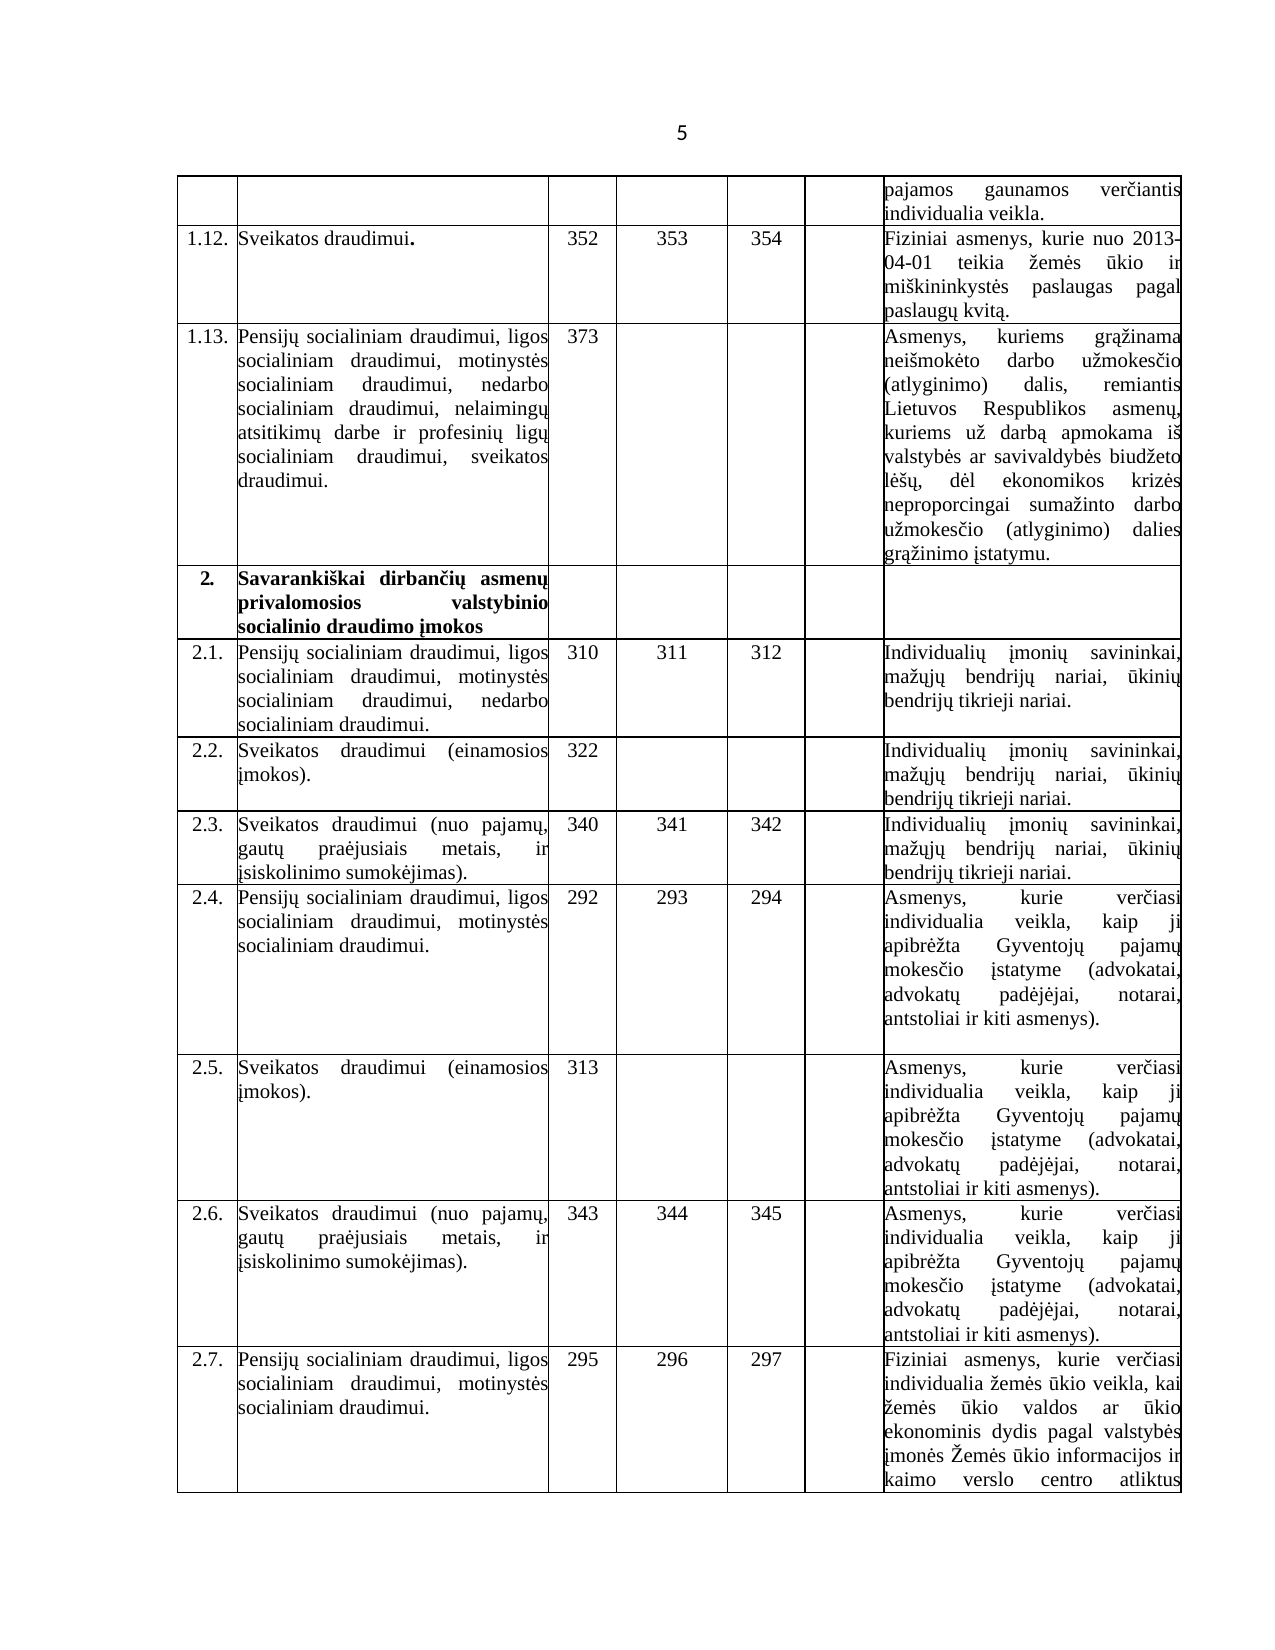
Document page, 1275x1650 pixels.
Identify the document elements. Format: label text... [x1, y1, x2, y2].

table_cell [806, 640, 883, 736]
table_cell [617, 1055, 727, 1199]
table_cell 1.12. [178, 226, 237, 322]
table_cell 343 [549, 1201, 616, 1346]
table_cell [806, 566, 883, 638]
table_cell [806, 1347, 883, 1491]
table_cell 344 [617, 1201, 727, 1346]
table_cell 295 [549, 1347, 616, 1491]
table_cell [617, 566, 727, 638]
table_cell 2.5. [178, 1055, 237, 1199]
table_cell 2.3. [178, 812, 237, 884]
table_cell Asmenys, kurie verčiasi individualia veikla, kaip ji apibrėžta Gyventojų pajamų mokesčio įstatyme (advokatai, advokatų padėjėjai, notarai, antstoliai ir kiti asmenys). [885, 1201, 1180, 1346]
table_cell Sveikatos draudimui (nuo pajamų, gautų praėjusiais metais, ir įsiskolinimo sumokėjimas). [238, 1201, 548, 1346]
table_cell [806, 324, 883, 564]
table_cell [806, 738, 883, 810]
table_cell 293 [617, 885, 727, 1054]
table_cell Asmenys, kurie verčiasi individualia veikla, kaip ji apibrėžta Gyventojų pajamų mokesčio įstatyme (advokatai, advokatų padėjėjai, notarai, antstoliai ir kiti asmenys). [885, 1055, 1180, 1199]
table_cell Pensijų socialiniam draudimui, ligos socialiniam draudimui, motinystės socialiniam draudimui, nedarbo socialiniam draudimui, nelaimingų atsitikimų darbe ir profesinių ligų socialiniam draudimui, sveikatos draudimui. [238, 324, 548, 564]
table_cell 2.2. [178, 738, 237, 810]
table_cell Sveikatos draudimui (einamosios įmokos). [238, 1055, 548, 1199]
table_cell 296 [617, 1347, 727, 1491]
table_cell Sveikatos draudimui (nuo pajamų, gautų praėjusiais metais, ir įsiskolinimo sumokėjimas). [238, 812, 548, 884]
table_cell Savarankiškai dirbančių asmenų privalomosios valstybinio socialinio draudimo įmokos [238, 566, 548, 638]
table_cell [806, 226, 883, 322]
table_cell 322 [549, 738, 616, 810]
table_cell 313 [549, 1055, 616, 1199]
table_cell 1.13. [178, 324, 237, 564]
table_cell 342 [728, 812, 804, 884]
table_cell 340 [549, 812, 616, 884]
table_cell Pensijų socialiniam draudimui, ligos socialiniam draudimui, motinystės socialiniam draudimui. [238, 1347, 548, 1491]
table_cell 2.7. [178, 1347, 237, 1491]
table_cell [806, 1201, 883, 1346]
table_cell 2. [178, 566, 237, 638]
table_cell 373 [549, 324, 616, 564]
table_cell 2.6. [178, 1201, 237, 1346]
table_cell Individualių įmonių savininkai, mažųjų bendrijų nariai, ūkinių bendrijų tikrieji nariai. [885, 812, 1180, 884]
table_cell 354 [728, 226, 804, 322]
table_cell [728, 1055, 804, 1199]
table_cell Pensijų socialiniam draudimui, ligos socialiniam draudimui, motinystės socialiniam draudimui. [238, 885, 548, 1054]
table_cell 352 [549, 226, 616, 322]
table_cell Individualių įmonių savininkai, mažųjų bendrijų nariai, ūkinių bendrijų tikrieji nariai. [885, 640, 1180, 736]
table_cell Fiziniai asmenys, kurie nuo 2013-04-01 teikia žemės ūkio ir miškininkystės paslaugas pagal paslaugų kvitą. [885, 226, 1180, 322]
table_cell 312 [728, 640, 804, 736]
table_cell [806, 1055, 883, 1199]
table_cell [806, 812, 883, 884]
table_cell Fiziniai asmenys, kurie verčiasi individualia žemės ūkio veikla, kai žemės ūkio valdos ar ūkio ekonominis dydis pagal valstybės įmonės Žemės ūkio informacijos ir kaimo verslo centro atliktus [885, 1347, 1180, 1491]
table_cell [728, 324, 804, 564]
table_cell 341 [617, 812, 727, 884]
table_cell [238, 177, 548, 224]
table_cell 353 [617, 226, 727, 322]
table_cell pajamos gaunamos verčiantis individualia veikla. [885, 177, 1180, 224]
table_cell [178, 177, 237, 224]
table_cell [885, 566, 1180, 638]
table_cell 345 [728, 1201, 804, 1346]
table_cell Individualių įmonių savininkai, mažųjų bendrijų nariai, ūkinių bendrijų tikrieji nariai. [885, 738, 1180, 810]
table_cell [728, 738, 804, 810]
table_cell [728, 566, 804, 638]
table_cell Asmenys, kuriems grąžinama neišmokėto darbo užmokesčio (atlyginimo) dalis, remiantis Lietuvos Respublikos asmenų, kuriems už darbą apmokama iš valstybės ar savivaldybės biudžeto lėšų, dėl ekonomikos krizės neproporcingai sumažinto darbo užmokesčio (atlyginimo) dalies grąžinimo įstatymu. [885, 324, 1180, 564]
table_cell Pensijų socialiniam draudimui, ligos socialiniam draudimui, motinystės socialiniam draudimui, nedarbo socialiniam draudimui. [238, 640, 548, 736]
table_cell Sveikatos draudimui. [238, 226, 548, 322]
table_cell 311 [617, 640, 727, 736]
table_cell 2.4. [178, 885, 237, 1054]
table_cell 294 [728, 885, 804, 1054]
table_cell 297 [728, 1347, 804, 1491]
table_cell [617, 738, 727, 810]
table_cell Asmenys, kurie verčiasi individualia veikla, kaip ji apibrėžta Gyventojų pajamų mokesčio įstatyme (advokatai, advokatų padėjėjai, notarai, antstoliai ir kiti asmenys). [885, 885, 1180, 1054]
table_cell Sveikatos draudimui (einamosios įmokos). [238, 738, 548, 810]
table_cell [617, 324, 727, 564]
table_cell [806, 885, 883, 1054]
table_cell [728, 177, 804, 224]
table_cell 310 [549, 640, 616, 736]
table_cell [549, 177, 616, 224]
table_cell [549, 566, 616, 638]
table_cell [617, 177, 727, 224]
table_cell 292 [549, 885, 616, 1054]
table_cell [806, 177, 883, 224]
table_cell 2.1. [178, 640, 237, 736]
